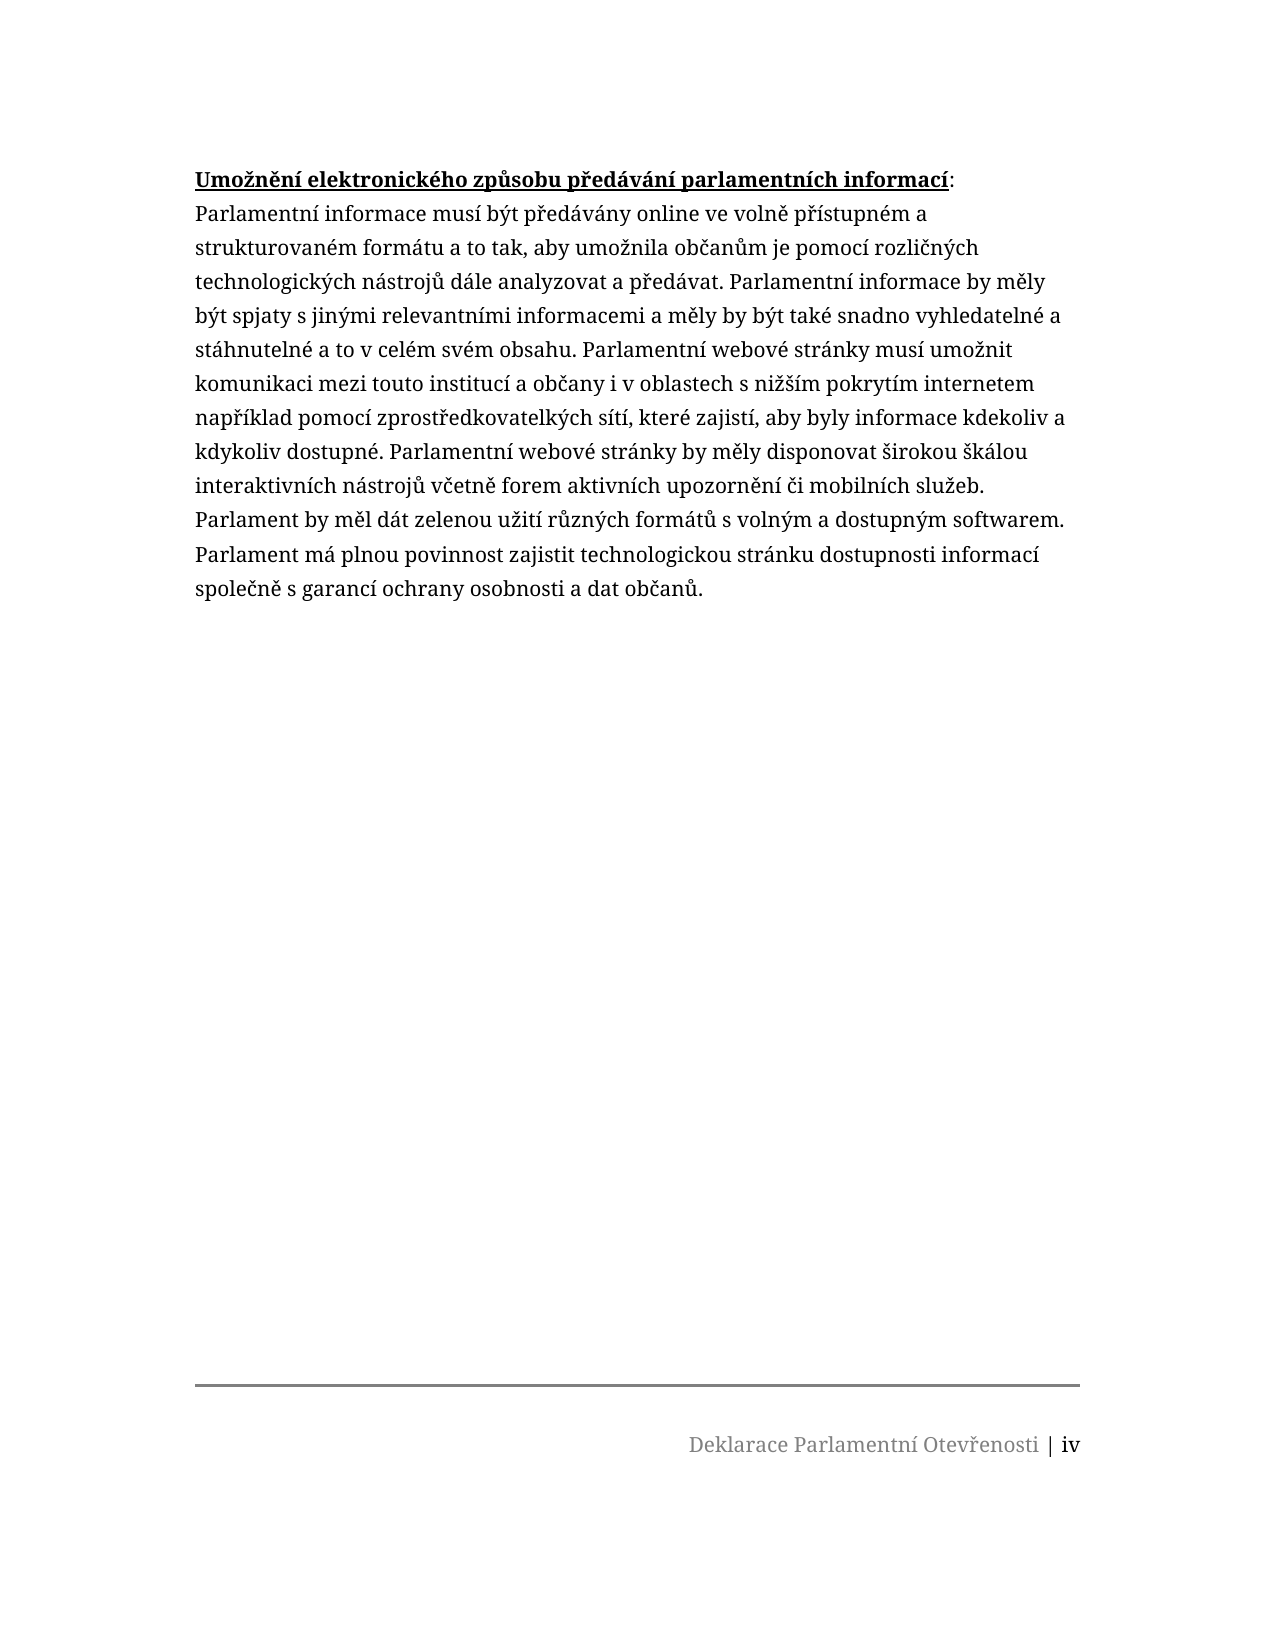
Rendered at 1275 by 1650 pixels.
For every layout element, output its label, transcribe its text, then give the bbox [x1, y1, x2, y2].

text Umožnění elektronického způsobu předávání parlamentních informací: Parlamentní informace musí být předávány online ve volně přístupném a strukturovaném formátu a to tak, aby umožnila občanům je pomocí rozličných technologických nástrojů dále analyzovat a předávat. Parlamentní informace by měly být spjaty s jinými relevantními informacemi a měly by být také snadno vyhledatelné a stáhnutelné a to v celém svém obsahu. Parlamentní webové stránky musí umožnit komunikaci mezi touto institucí a občany i v oblastech s nižším pokrytím internetem například pomocí zprostředkovatelkých sítí, které zajistí, aby byly informace kdekoliv a kdykoliv dostupné. Parlamentní webové stránky by měly disponovat širokou škálou interaktivních nástrojů včetně forem aktivních upozornění či mobilních služeb. Parlament by měl dát zelenou užití různých formátů s volným a dostupným softwarem. Parlament má plnou povinnost zajistit technologickou stránku dostupnosti informací společně s garancí ochrany osobnosti a dat občanů. [195, 165, 1080, 602]
